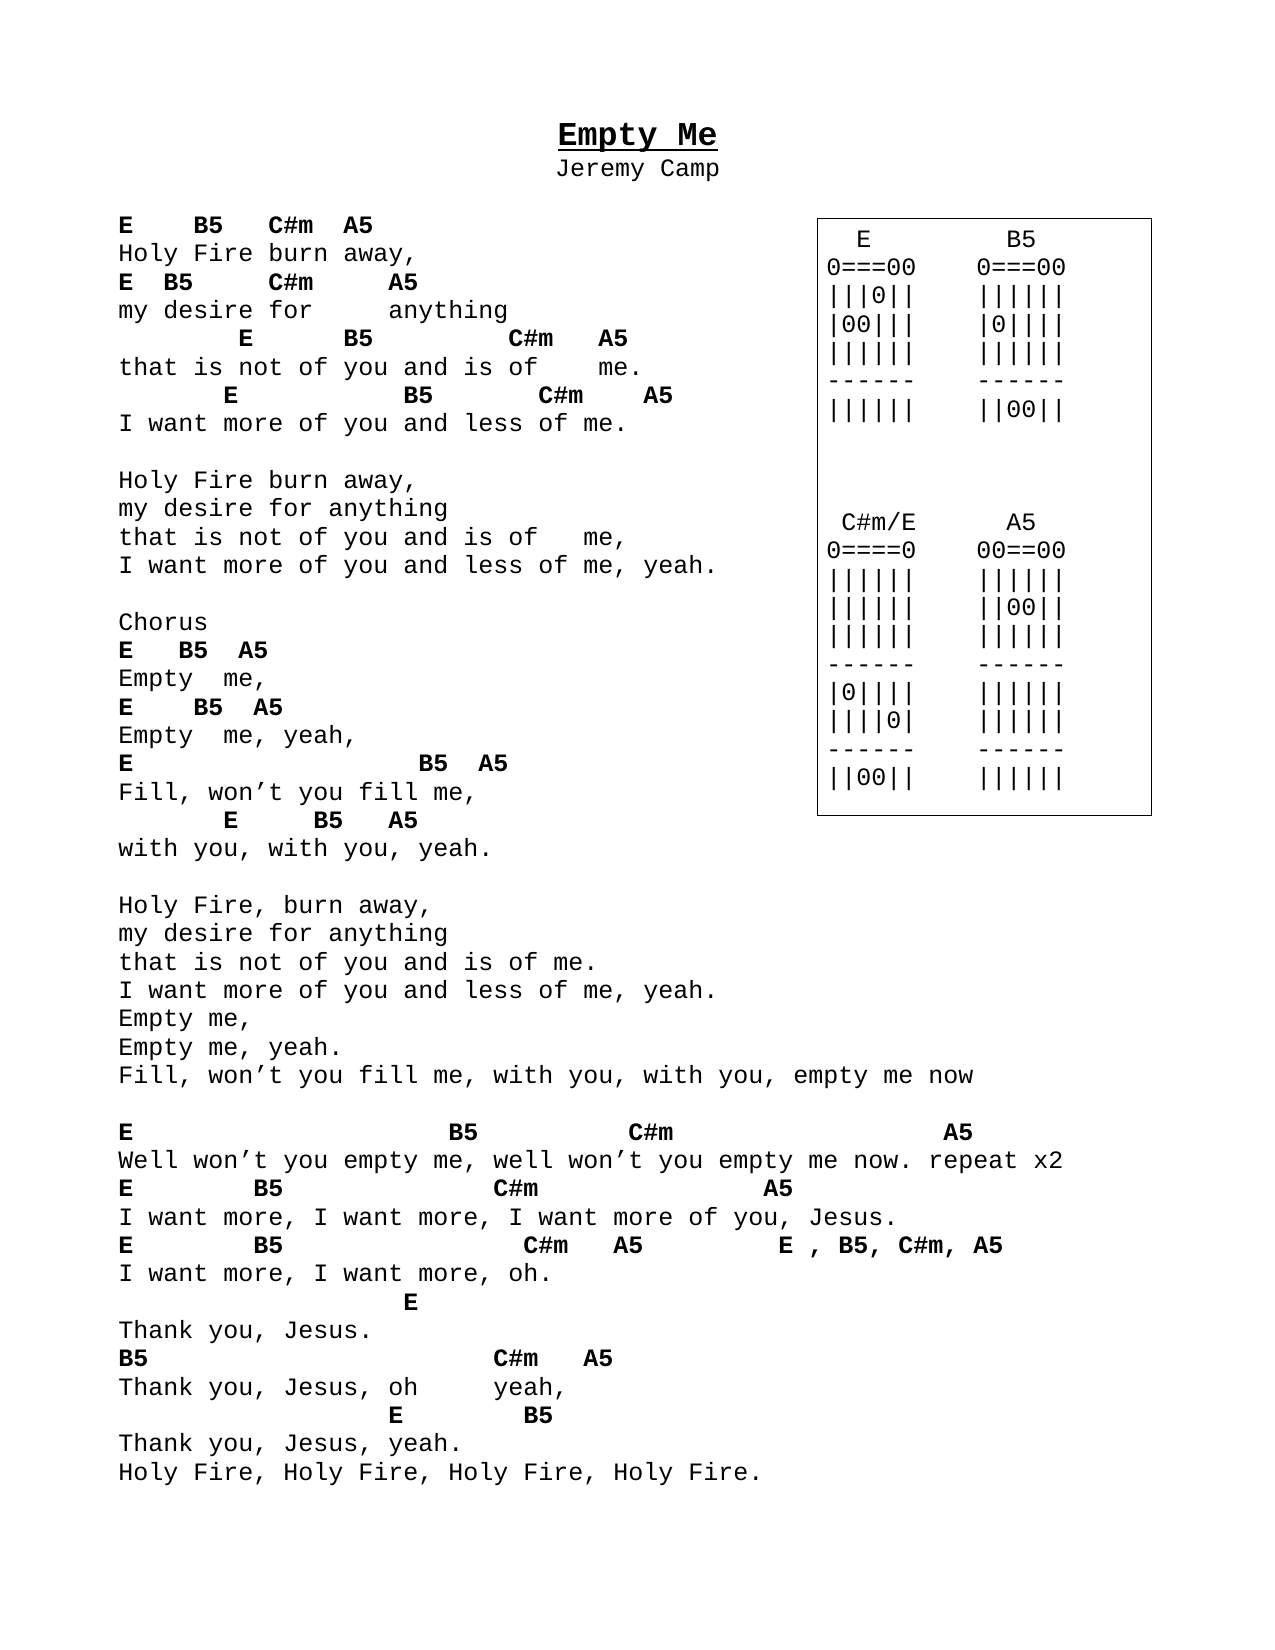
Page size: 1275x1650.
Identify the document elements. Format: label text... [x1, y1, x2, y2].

text |||||| ||00|| [826, 595, 1142, 623]
text my desire for anything [118, 298, 817, 326]
text E B5 C#m A5 [118, 1176, 1157, 1204]
text I want more of you and less of me. [118, 411, 817, 439]
text my desire for anything [118, 921, 1157, 949]
text E B5 A5 [118, 751, 817, 779]
text Empty me, yeah, [118, 723, 817, 751]
text |0|||| |||||| [826, 680, 1142, 708]
text E B5 A5 [118, 694, 817, 723]
text E B5 C#m A5 [118, 1119, 1157, 1148]
text Fill, won’t you fill me, with you, with you, empty me now [118, 1063, 1157, 1091]
text E B5 C#m A5 E , B5, C#m, A5 [118, 1233, 1157, 1261]
text Empty me, [118, 1006, 1157, 1034]
text E B5 C#m A5 [118, 383, 817, 411]
text Empty me, [118, 666, 817, 694]
text Jeremy Camp [118, 156, 1157, 184]
text E B5 C#m A5 [818, 219, 1151, 815]
text |||||| |||||| [826, 566, 1142, 595]
text Holy Fire, burn away, [118, 893, 1157, 921]
text E B5 C#m A5 [118, 269, 817, 298]
text ||||0| |||||| [826, 708, 1142, 736]
text ------ ------ [826, 736, 1142, 765]
text |||0|| |||||| [826, 283, 1142, 311]
text |||||| ||00|| [826, 396, 1142, 425]
text Thank you, Jesus, oh yeah, [118, 1374, 1157, 1403]
text E B5 C#m A5 [118, 326, 817, 354]
text Fill, won’t you fill me, [118, 779, 817, 808]
text Chorus [118, 609, 817, 638]
text |||||| |||||| [826, 340, 1142, 368]
text E [118, 1289, 1157, 1318]
text Empty me, yeah. [118, 1034, 1157, 1063]
text Holy Fire burn away, [118, 468, 817, 496]
text |||||| |||||| [826, 623, 1142, 651]
text E B5 C#m A5 [118, 213, 1157, 241]
text my desire for anything [118, 496, 817, 524]
text E B5 [826, 226, 1142, 255]
text with you, with you, yeah. [118, 836, 1157, 864]
text Well won’t you empty me, well won’t you empty me now. repeat x2 [118, 1148, 1157, 1176]
text that is not of you and is of me, [118, 524, 817, 553]
text [1152, 609, 1157, 638]
text 0====0 00==00 [826, 538, 1142, 566]
text ------ ------ [826, 368, 1142, 396]
text Empty Me [118, 118, 1157, 156]
text I want more of you and less of me, yeah. [118, 978, 1157, 1006]
text E B5 A5 [118, 638, 817, 666]
text E B5 [118, 1403, 1157, 1431]
text I want more of you and less of me, yeah. [118, 553, 817, 581]
text ------ ------ [826, 651, 1142, 680]
text Holy Fire, Holy Fire, Holy Fire, Holy Fire. [118, 1459, 1157, 1488]
text E B5 A5 [118, 808, 1157, 836]
text that is not of you and is of me. [118, 354, 817, 383]
text 0===00 0===00 [826, 255, 1142, 283]
text [1152, 638, 1157, 666]
text Thank you, Jesus. [118, 1318, 1157, 1346]
text [1152, 751, 1157, 779]
text that is not of you and is of me. [118, 949, 1157, 978]
text |00||| |0|||| [826, 311, 1142, 340]
text [1152, 694, 1157, 723]
text I want more, I want more, I want more of you, Jesus. [118, 1204, 1157, 1233]
text Holy Fire burn away, [118, 241, 817, 269]
text Thank you, Jesus, yeah. [118, 1431, 1157, 1459]
text B5 C#m A5 [118, 1346, 1157, 1374]
text I want more, I want more, oh. [118, 1261, 1157, 1289]
text ||00|| |||||| [826, 765, 1142, 793]
text C#m/E A5 [826, 510, 1142, 538]
